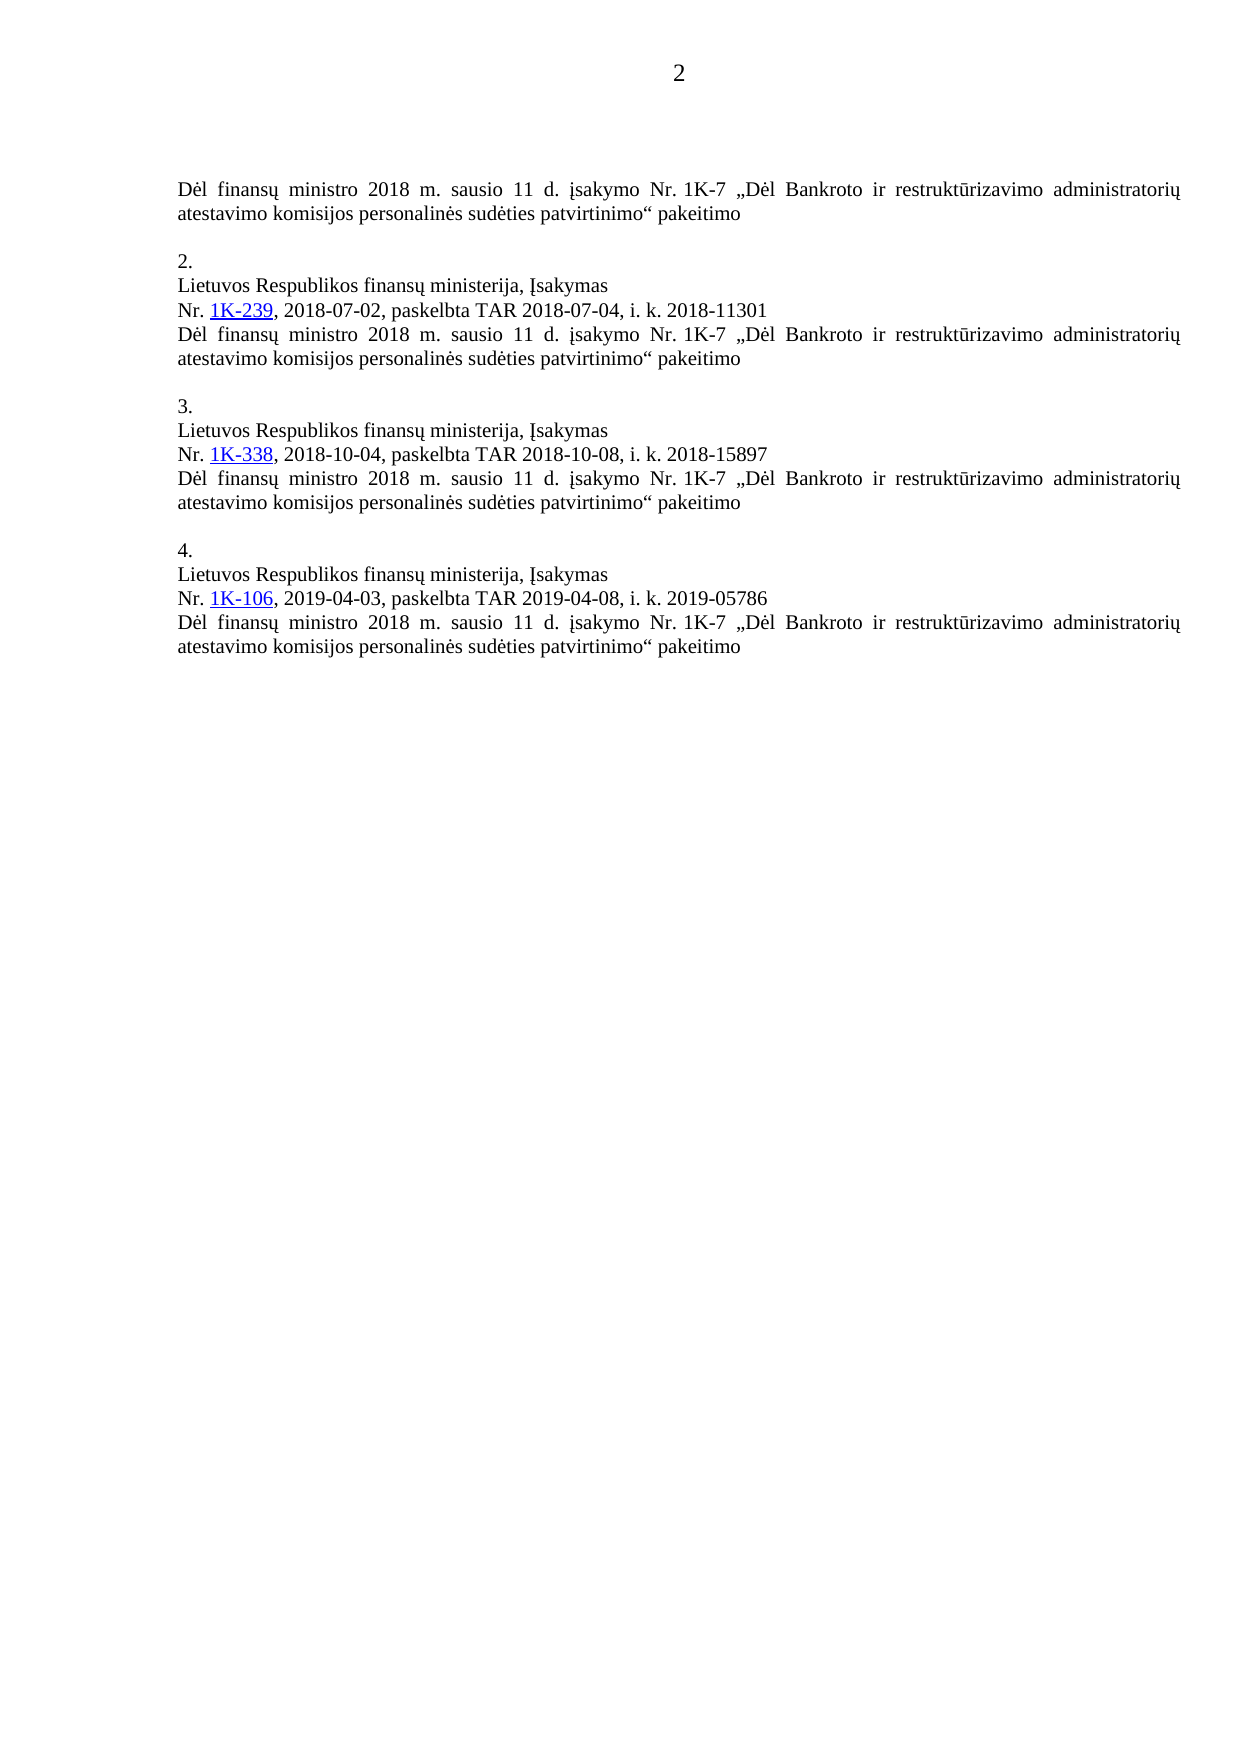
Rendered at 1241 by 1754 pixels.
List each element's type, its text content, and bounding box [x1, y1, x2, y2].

text Nr. 1K-106, 2019-04-03, paskelbta TAR 2019-04-08, i. k. 2019-05786 [177, 586, 1181, 610]
text Lietuvos Respublikos finansų ministerija, Įsakymas [177, 562, 1181, 586]
text 4. [177, 538, 1181, 562]
text Lietuvos Respublikos finansų ministerija, Įsakymas [177, 273, 1181, 297]
text Dėl finansų ministro 2018 m. sausio 11 d. įsakymo Nr. 1K-7 „Dėl Bankroto ir restruktūrizavimo administratorių atestavimo komisijos personalinės sudėties patvirtinimo“ pakeitimo [177, 466, 1181, 514]
text 2. [177, 249, 1181, 273]
text 3. [177, 394, 1181, 418]
text Lietuvos Respublikos finansų ministerija, Įsakymas [177, 418, 1181, 442]
text Dėl finansų ministro 2018 m. sausio 11 d. įsakymo Nr. 1K-7 „Dėl Bankroto ir restruktūrizavimo administratorių atestavimo komisijos personalinės sudėties patvirtinimo“ pakeitimo [177, 610, 1181, 658]
text Dėl finansų ministro 2018 m. sausio 11 d. įsakymo Nr. 1K-7 „Dėl Bankroto ir restruktūrizavimo administratorių atestavimo komisijos personalinės sudėties patvirtinimo“ pakeitimo [177, 177, 1181, 225]
text Nr. 1K-239, 2018-07-02, paskelbta TAR 2018-07-04, i. k. 2018-11301 [177, 297, 1181, 322]
text Dėl finansų ministro 2018 m. sausio 11 d. įsakymo Nr. 1K-7 „Dėl Bankroto ir restruktūrizavimo administratorių atestavimo komisijos personalinės sudėties patvirtinimo“ pakeitimo [177, 322, 1181, 370]
text Nr. 1K-338, 2018-10-04, paskelbta TAR 2018-10-08, i. k. 2018-15897 [177, 442, 1181, 466]
